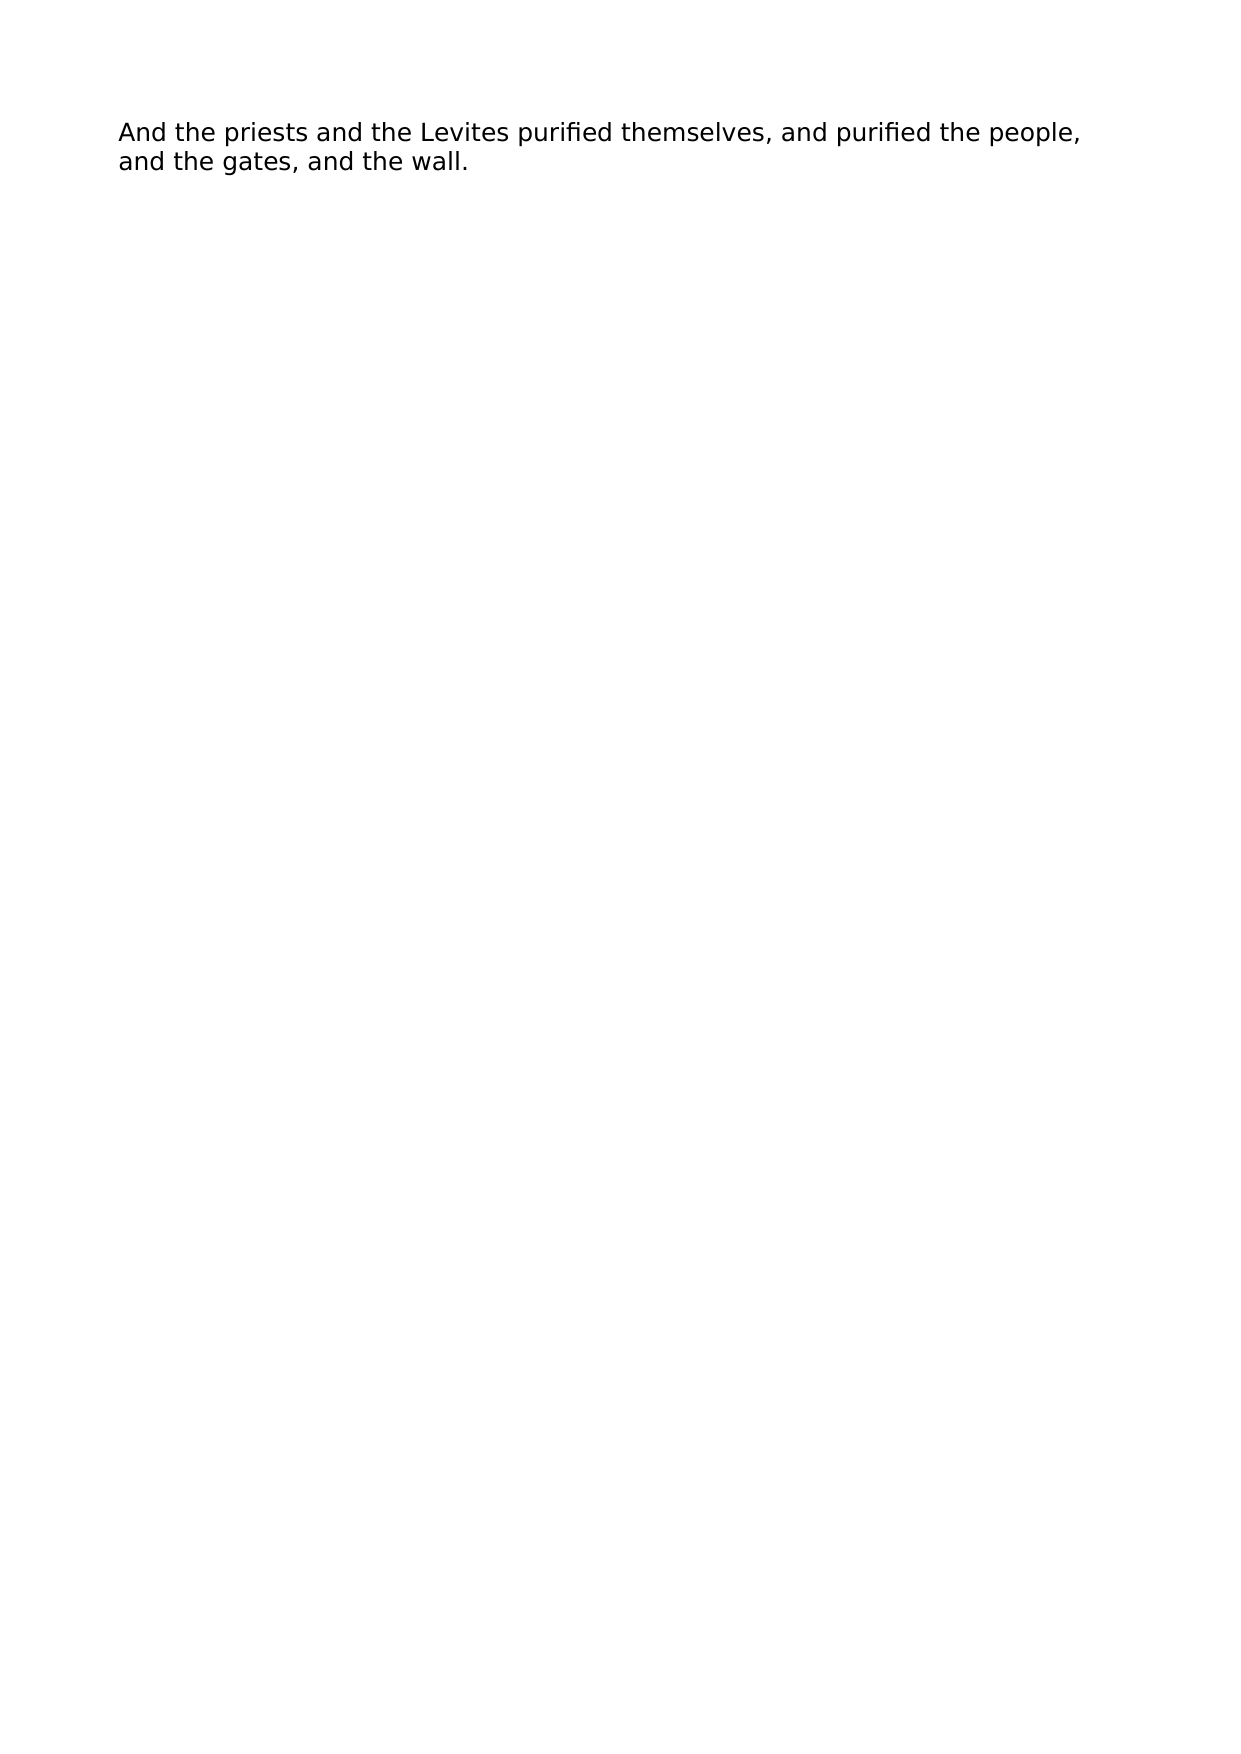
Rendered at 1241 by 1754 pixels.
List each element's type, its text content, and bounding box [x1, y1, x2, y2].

text And the priests and the Levites purified themselves, and purified the people, and the gates, and the wall. [118, 118, 1122, 176]
